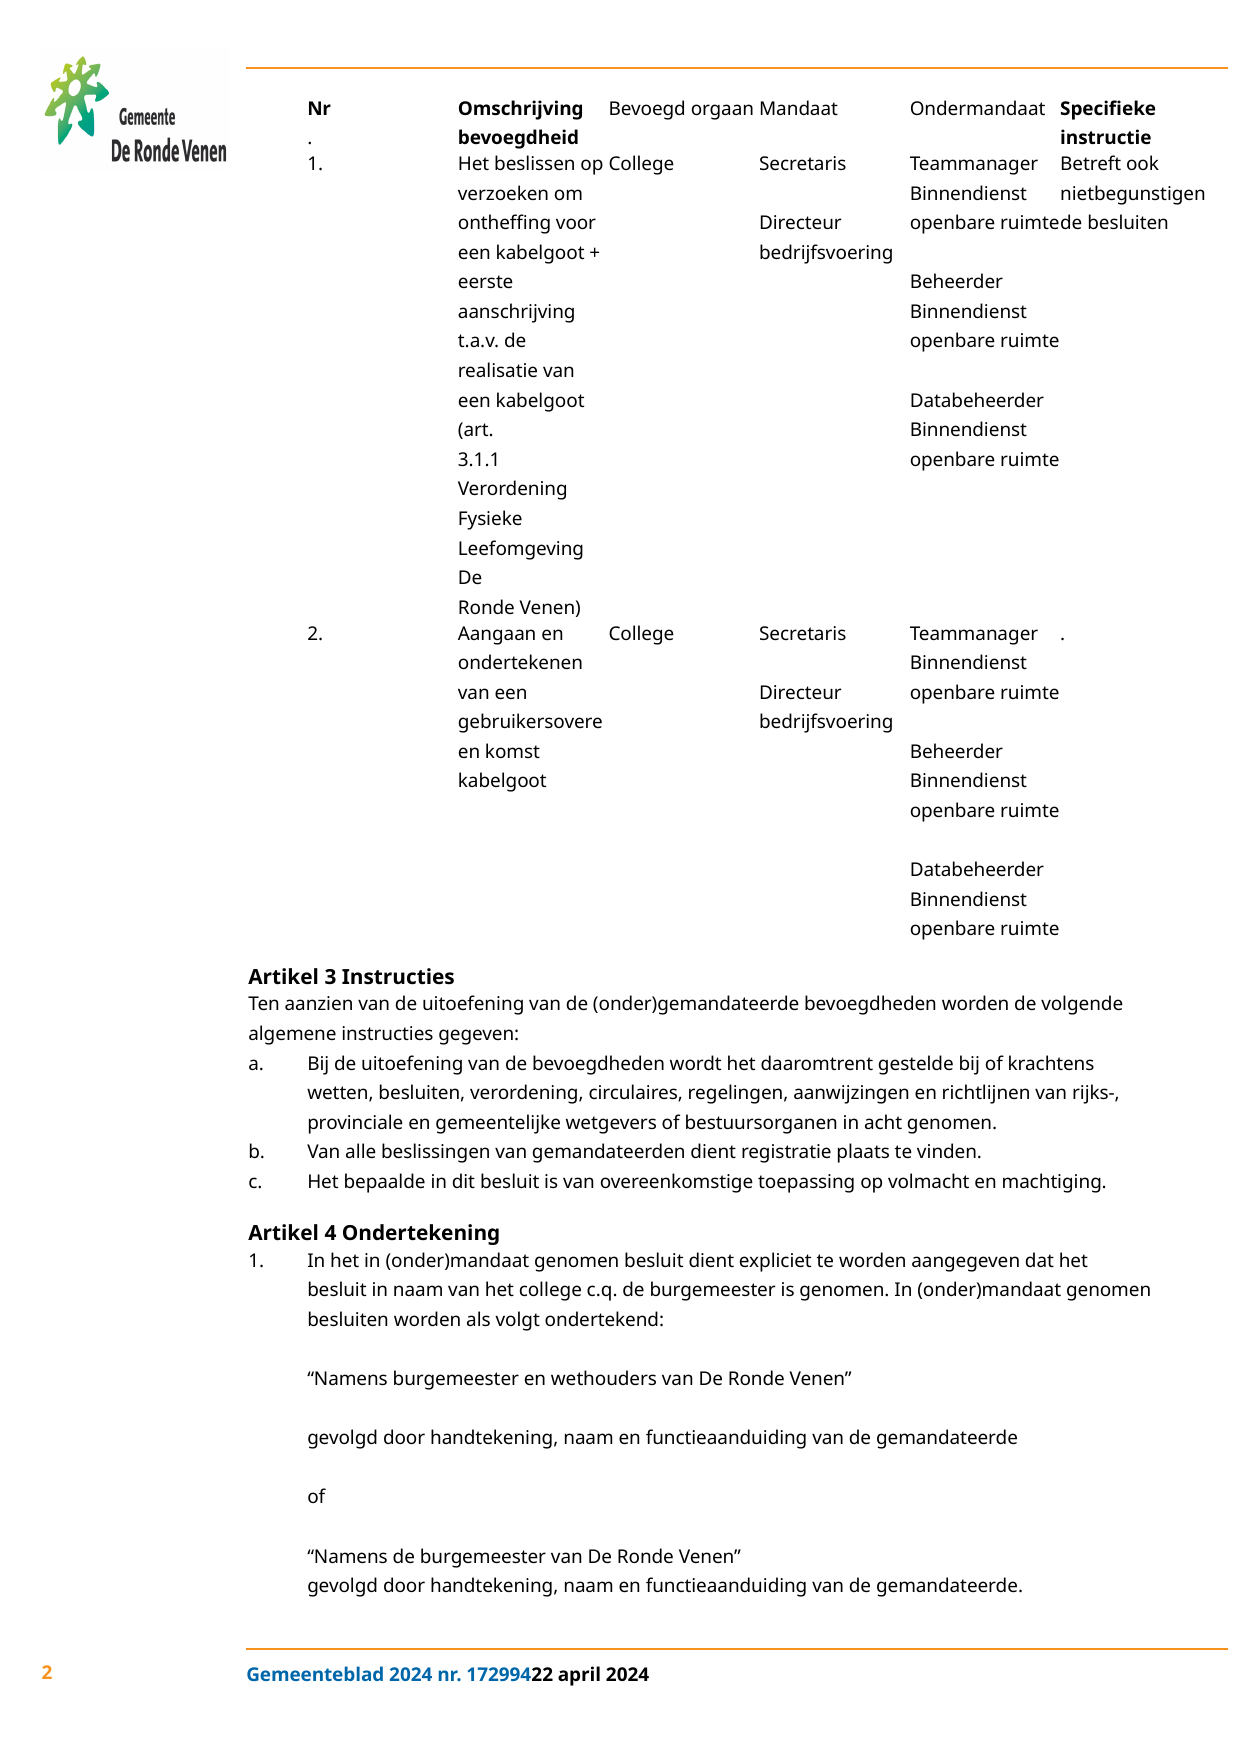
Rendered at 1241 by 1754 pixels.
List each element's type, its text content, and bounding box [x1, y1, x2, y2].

list gevolgd door handtekening, naam en functieaanduiding van de gemandateerde. [248, 1572, 1152, 1598]
table_header Mandaat [759, 95, 909, 150]
table_cell Aangaan en ondertekenen van een gebruikersovereen komst kabelgoot [458, 620, 608, 941]
text Artikel 3 Instructies [248, 962, 1152, 991]
table_cell Secretaris Directeur bedrijfsvoering [759, 150, 909, 620]
table_header Bevoegd orgaan [608, 95, 759, 150]
list In het in (onder)mandaat genomen besluit dient expliciet te worden aangegeven dat het besluit in naam van het college c.q. de burgemeester is genomen. In (onder)mandaat genomen besluiten worden als volgt ondertekend: [248, 1247, 1152, 1332]
table_cell Secretaris Directeur bedrijfsvoering [759, 620, 909, 941]
list “Namens de burgemeester van De Ronde Venen” [248, 1543, 1152, 1568]
table_header Ondermandaat [910, 95, 1060, 150]
list gevolgd door handtekening, naam en functieaanduiding van de gemandateerde [248, 1424, 1152, 1450]
list “Namens burgemeester en wethouders van De Ronde Venen” [248, 1365, 1152, 1391]
text Ten aanzien van de uitoefening van de (onder)gemandateerde bevoegdheden worden de volgende algemene instructies gegeven: [248, 991, 1152, 1046]
table_cell Het beslissen op verzoeken om ontheffing voor een kabelgoot + eerste aanschrijving t.a.v. de realisatie van een kabelgoot (art. 3.1.1 Verordening Fysieke Leefomgeving De Ronde Venen) [458, 150, 608, 620]
table_cell 1. [307, 150, 458, 620]
table_cell College [608, 150, 759, 620]
table_cell . [1060, 620, 1211, 941]
list Van alle beslissingen van gemandateerden dient registratie plaats te vinden. [248, 1138, 1152, 1164]
list Bij de uitoefening van de bevoegdheden wordt het daaromtrent gestelde bij of krachtens wetten, besluiten, verordening, circulaires, regelingen, aanwijzingen en richtlijnen van rijks-, provinciale en gemeentelijke wetgevers of bestuursorganen in acht genomen. [248, 1050, 1152, 1135]
table_cell Betreft ook nietbegunstigende besluiten [1060, 150, 1211, 620]
table_header Omschrijving bevoegdheid [458, 95, 608, 150]
text Artikel 4 Ondertekening [248, 1218, 1152, 1247]
table_header Nr . [307, 95, 458, 150]
list Het bepaalde in dit besluit is van overeenkomstige toepassing op volmacht en machtiging. [248, 1168, 1152, 1194]
table_cell Teammanager Binnendienst openbare ruimte Beheerder Binnendienst openbare ruimte Databeheerder Binnendienst openbare ruimte [910, 620, 1060, 941]
table_header Specifieke instructie [1060, 95, 1211, 150]
table_cell College [608, 620, 759, 941]
list of [248, 1484, 1152, 1509]
table_cell 2. [307, 620, 458, 941]
picture [41, 47, 231, 172]
table_cell Teammanager Binnendienst openbare ruimte Beheerder Binnendienst openbare ruimte Databeheerder Binnendienst openbare ruimte [910, 150, 1060, 620]
